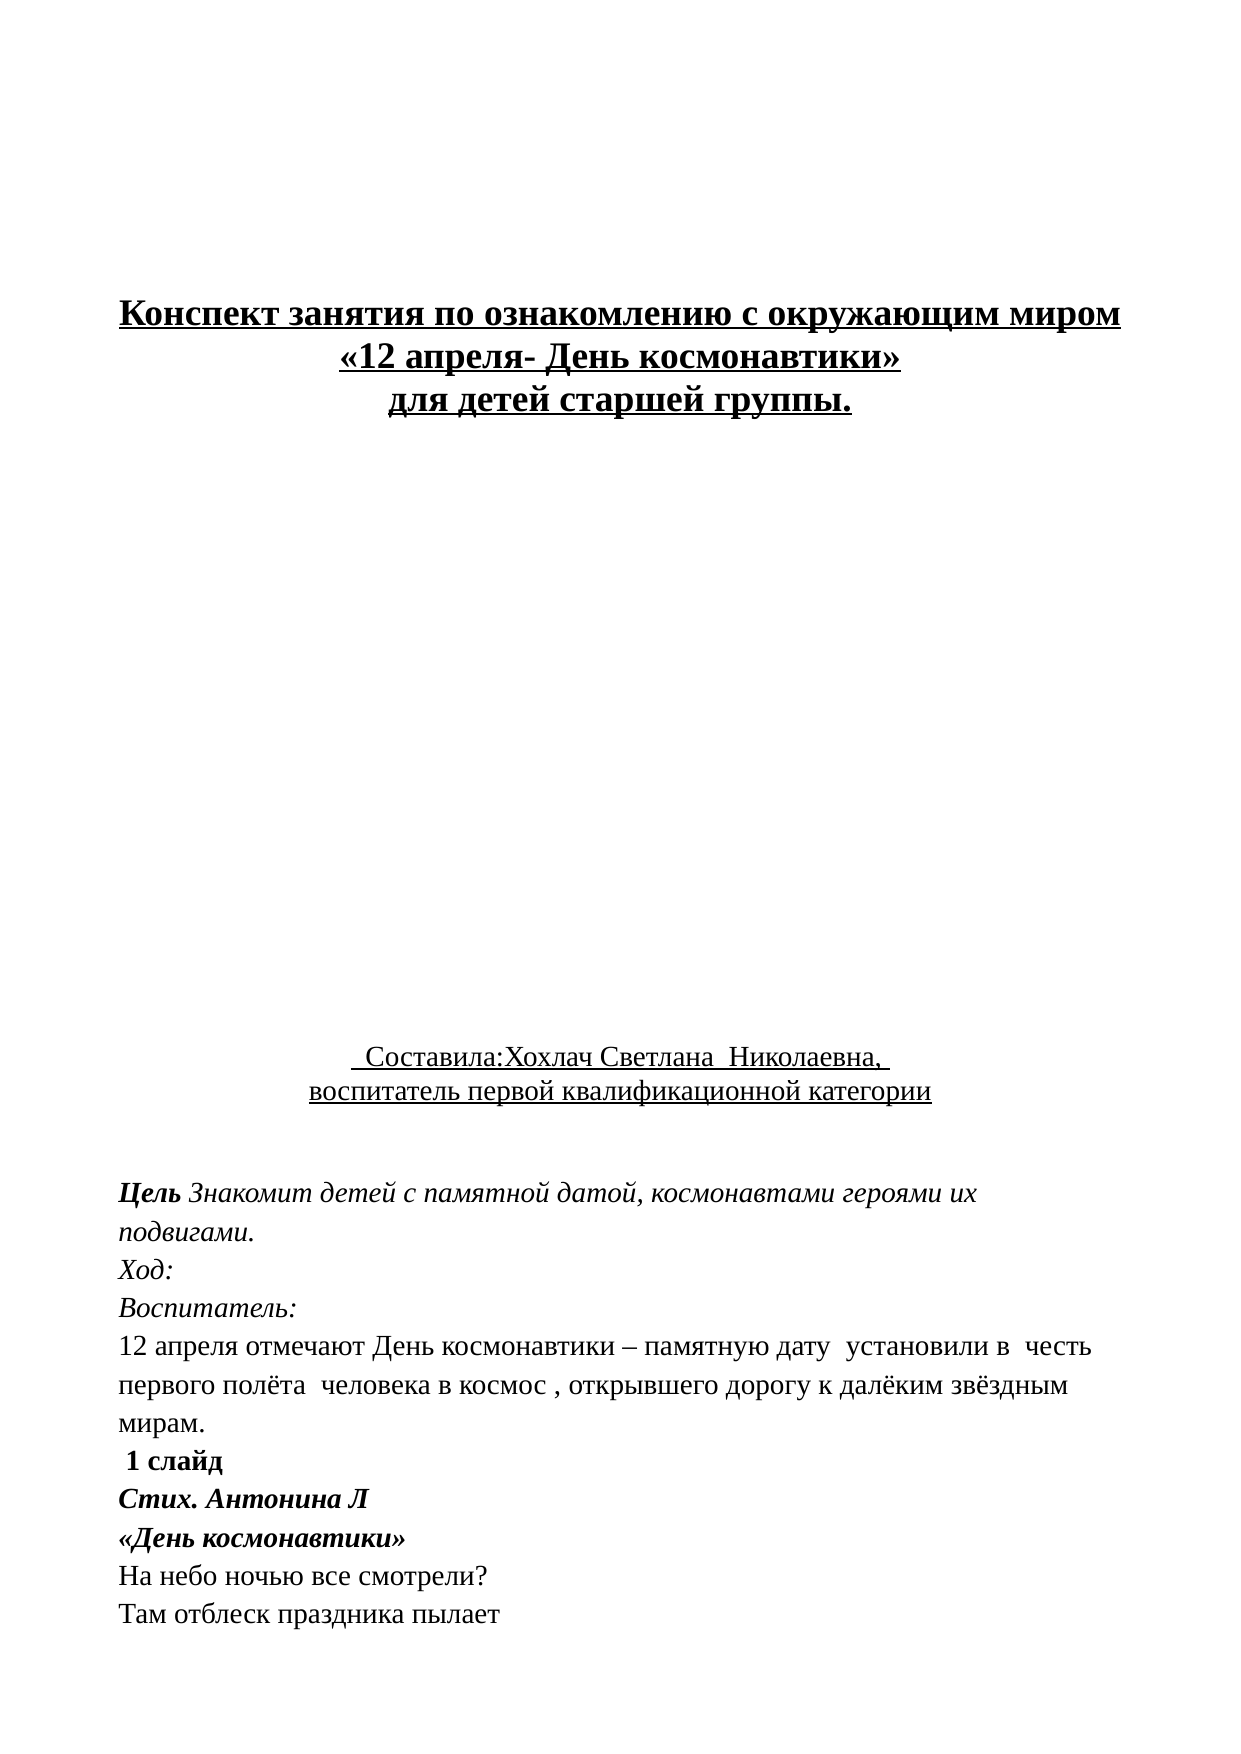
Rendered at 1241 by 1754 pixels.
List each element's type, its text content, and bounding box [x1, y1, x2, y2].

text «День космонавтики» [118, 1520, 1122, 1553]
text 1 слайд [118, 1443, 1122, 1477]
text Конспект занятия по ознакомлению с окружающим миром [118, 290, 1122, 333]
text воспитатель первой квалификационной категории [118, 1072, 1122, 1107]
text Воспитатель: [118, 1290, 1122, 1324]
text Стих. Антонина Л [118, 1481, 1122, 1515]
text Составила:Хохлач Светлана Николаевна, [118, 1038, 1122, 1072]
text Ход: [118, 1252, 1122, 1286]
text На небо ночью все смотрели? Там отблеск праздника пылает [118, 1558, 1122, 1630]
text «12 апреля- День космонавтики» [118, 333, 1122, 376]
text Цель Знакомит детей с памятной датой, космонавтами героями их подвигами. [118, 1176, 1122, 1247]
text 12 апреля отмечают День космонавтики – памятную дату установили в честь первого полёта человека в космос , открывшего дорогу к далёким звёздным мирам. [118, 1328, 1122, 1438]
text для детей старшей группы. [118, 376, 1122, 419]
